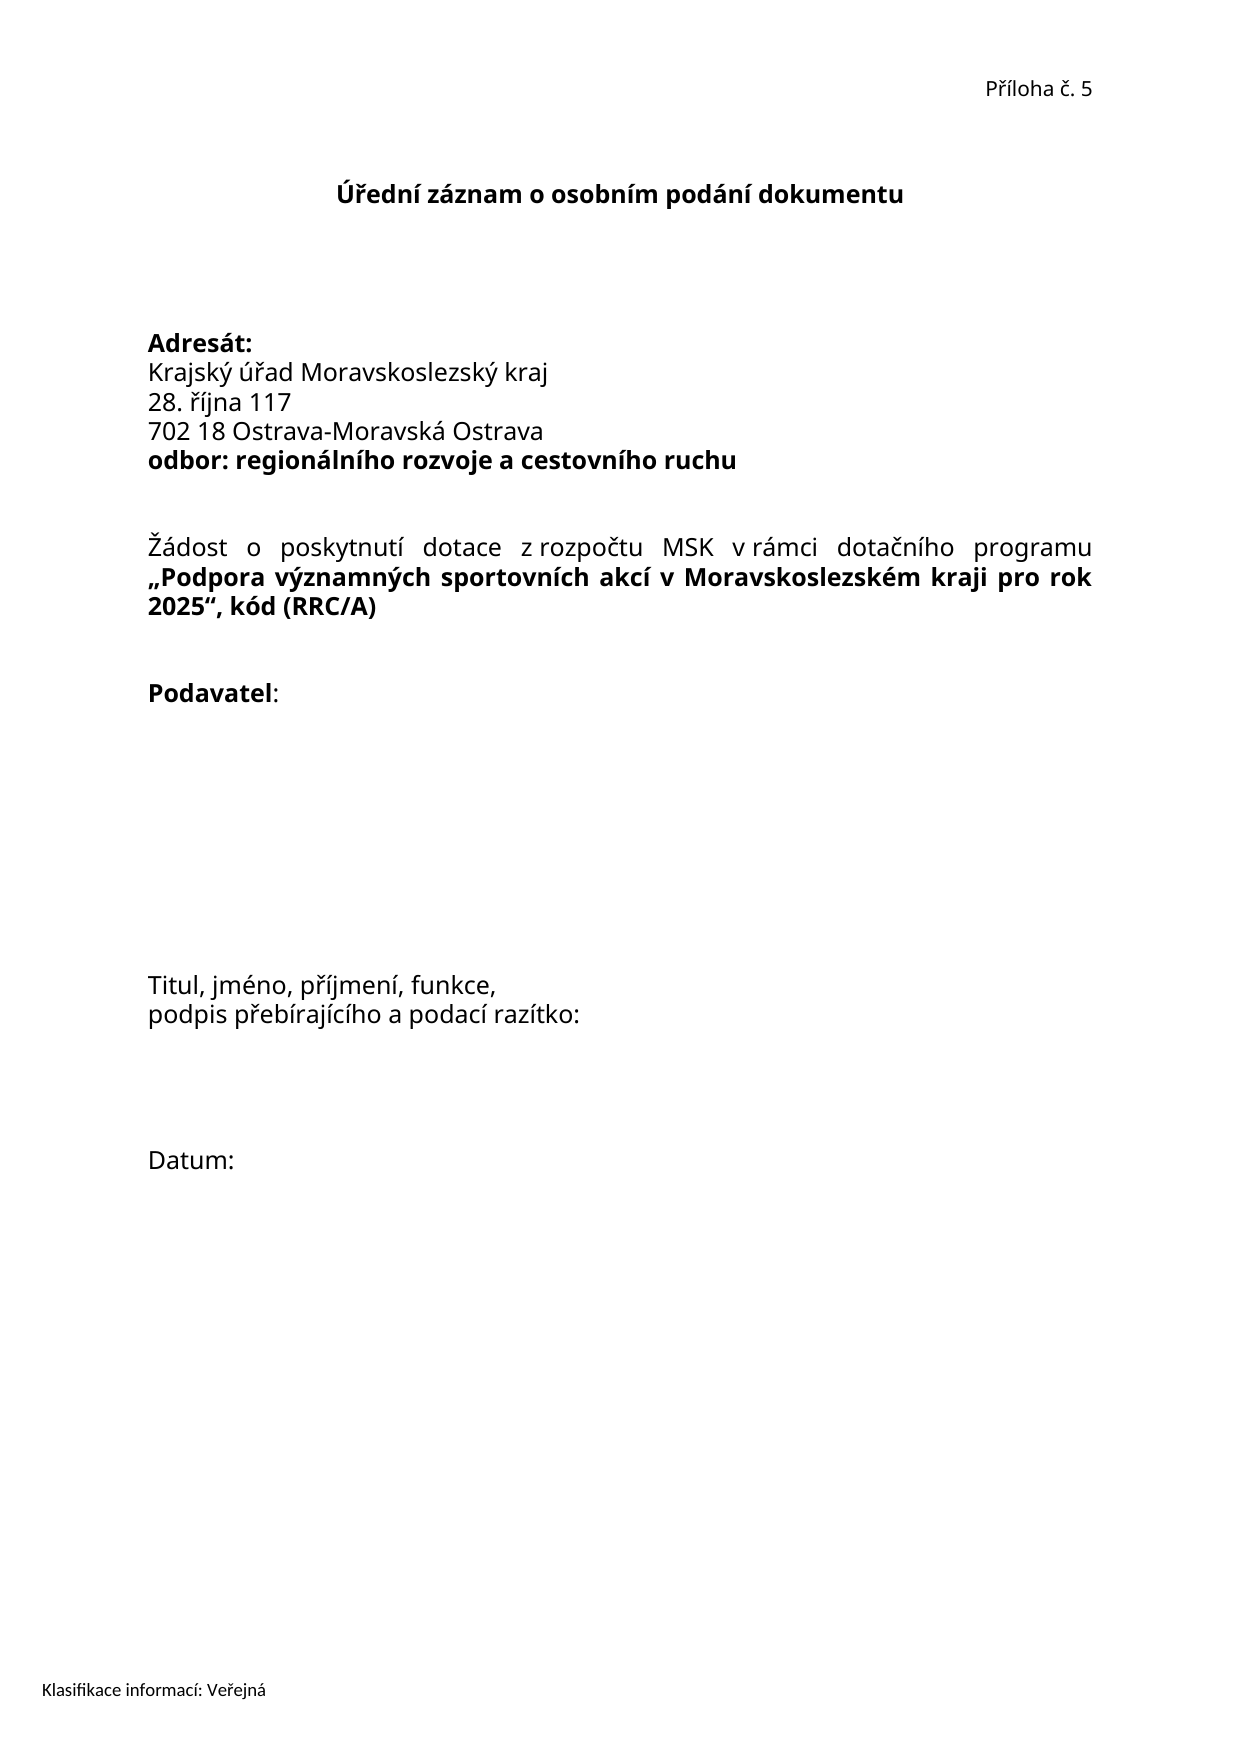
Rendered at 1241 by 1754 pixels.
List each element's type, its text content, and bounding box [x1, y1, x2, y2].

text Krajský úřad Moravskoslezský kraj 28. října 117 702 18 Ostrava-Moravská Ostrava odbor: regionálního rozvoje a cestovního ruchu [148, 358, 1093, 475]
text podpis přebírajícího a podací razítko: [148, 1000, 1093, 1029]
text Žádost o poskytnutí dotace z rozpočtu MSK v rámci dotačního programu „Podpora významných sportovních akcí v Moravskoslezském kraji pro rok 2025“, kód (RRC/A) [148, 533, 1093, 621]
text Adresát: [148, 329, 1093, 358]
text Podavatel: [148, 679, 1093, 708]
text Datum: [148, 1146, 1093, 1175]
text Titul, jméno, příjmení, funkce, [148, 971, 1093, 1000]
subtitle Úřední záznam o osobním podání dokumentu [148, 177, 1093, 211]
